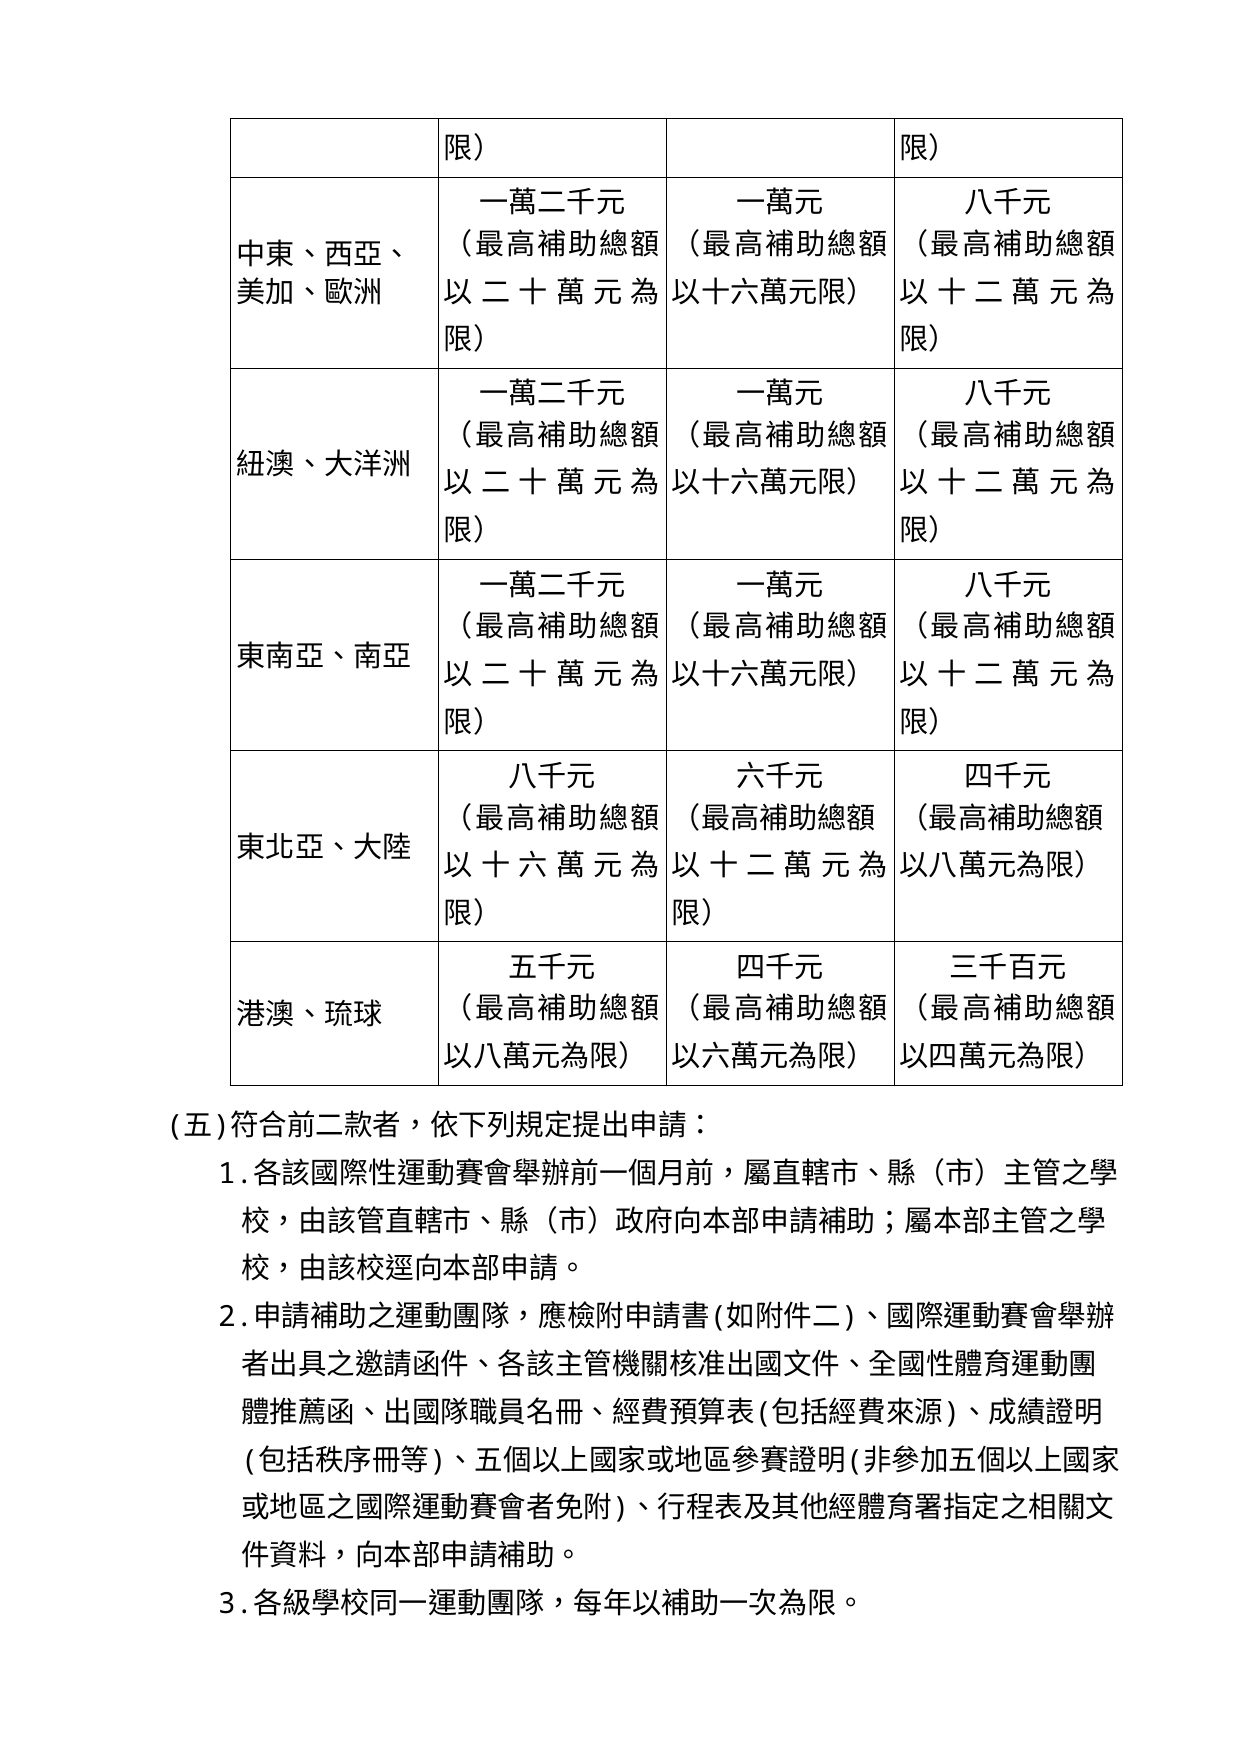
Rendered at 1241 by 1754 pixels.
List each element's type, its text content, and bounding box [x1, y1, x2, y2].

table_cell 三千百元 （最高補助總額以四萬元為限） [895, 942, 1122, 1085]
table_cell 一萬二千元 （最高補助總額以二十萬元為限） [439, 178, 666, 367]
text 3.各級學校同一運動團隊，每年以補助一次為限。 [218, 1579, 1122, 1622]
table_cell 港澳、琉球 [231, 942, 438, 1085]
table_cell 一萬元 （最高補助總額以十六萬元限） [667, 178, 894, 367]
table_cell 中東、西亞、 美加、歐洲 [231, 178, 438, 367]
table_cell 東南亞、南亞 [231, 560, 438, 750]
table_cell 一萬元 （最高補助總額以十六萬元限） [667, 560, 894, 750]
table_cell 限） [895, 119, 1122, 177]
text 1.各該國際性運動賽會舉辦前一個月前，屬直轄市、縣（市）主管之學校，由該管直轄市、縣（市）政府向本部申請補助；屬本部主管之學校，由該校逕向本部申請。 [218, 1149, 1122, 1287]
table_cell 八千元 （最高補助總額以十二萬元為限） [895, 560, 1122, 750]
table_cell 紐澳、大洋洲 [231, 369, 438, 559]
table_cell 一萬二千元 （最高補助總額以二十萬元為限） [439, 369, 666, 559]
table_cell 八千元 （最高補助總額以十六萬元為限） [439, 751, 666, 941]
table_cell 一萬元 （最高補助總額以十六萬元限） [667, 369, 894, 559]
table_cell 四千元 （最高補助總額 以八萬元為限） [895, 751, 1122, 941]
text (五)符合前二款者，依下列規定提出申請： [166, 1102, 1122, 1144]
table_cell 八千元 （最高補助總額以十二萬元為限） [895, 178, 1122, 367]
text 2.申請補助之運動團隊，應檢附申請書(如附件二)、國際運動賽會舉辦者出具之邀請函件、各該主管機關核准出國文件、全國性體育運動團體推薦函、出國隊職員名冊、經費預算表(包括經費來源)、成績證明(包括秩序冊等)、五個以上國家或地區參賽證明(非參加五個以上國家或地區之國際運動賽會者免附)、行程表及其他經體育署指定之相關文件資料，向本部申請補助。 [218, 1293, 1122, 1574]
table_cell 限） [439, 119, 666, 177]
table_cell 東北亞、大陸 [231, 751, 438, 941]
table_cell 六千元 （最高補助總額 以十二萬元為限） [667, 751, 894, 941]
table_cell 八千元 （最高補助總額以十二萬元為限） [895, 369, 1122, 559]
table_cell [231, 119, 438, 177]
table_cell 四千元 （最高補助總額以六萬元為限） [667, 942, 894, 1085]
table_cell [667, 119, 894, 177]
table_cell 一萬二千元 （最高補助總額以二十萬元為限） [439, 560, 666, 750]
table_cell 五千元 （最高補助總額以八萬元為限） [439, 942, 666, 1085]
